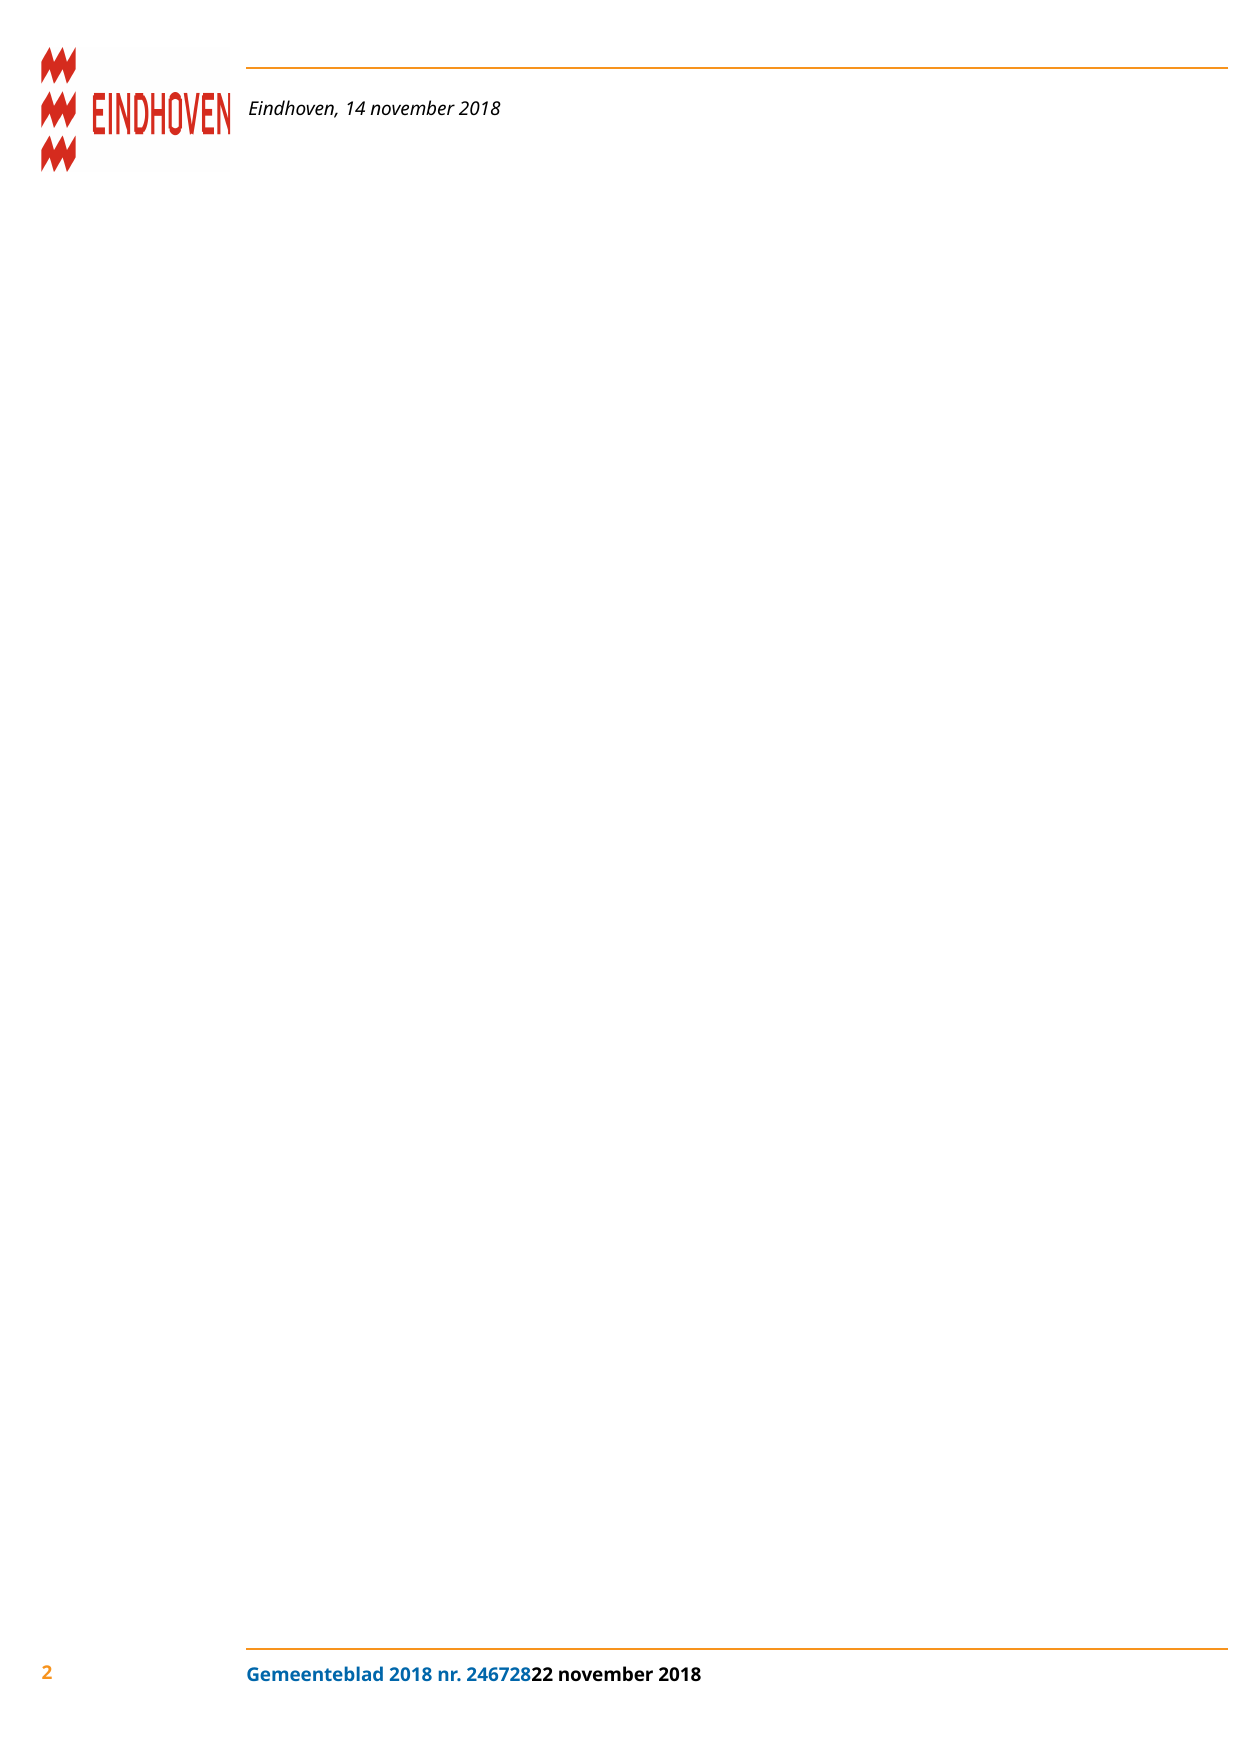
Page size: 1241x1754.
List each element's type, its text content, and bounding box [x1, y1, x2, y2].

picture [41, 47, 231, 172]
text Eindhoven, 14 november 2018 [248, 95, 1152, 121]
